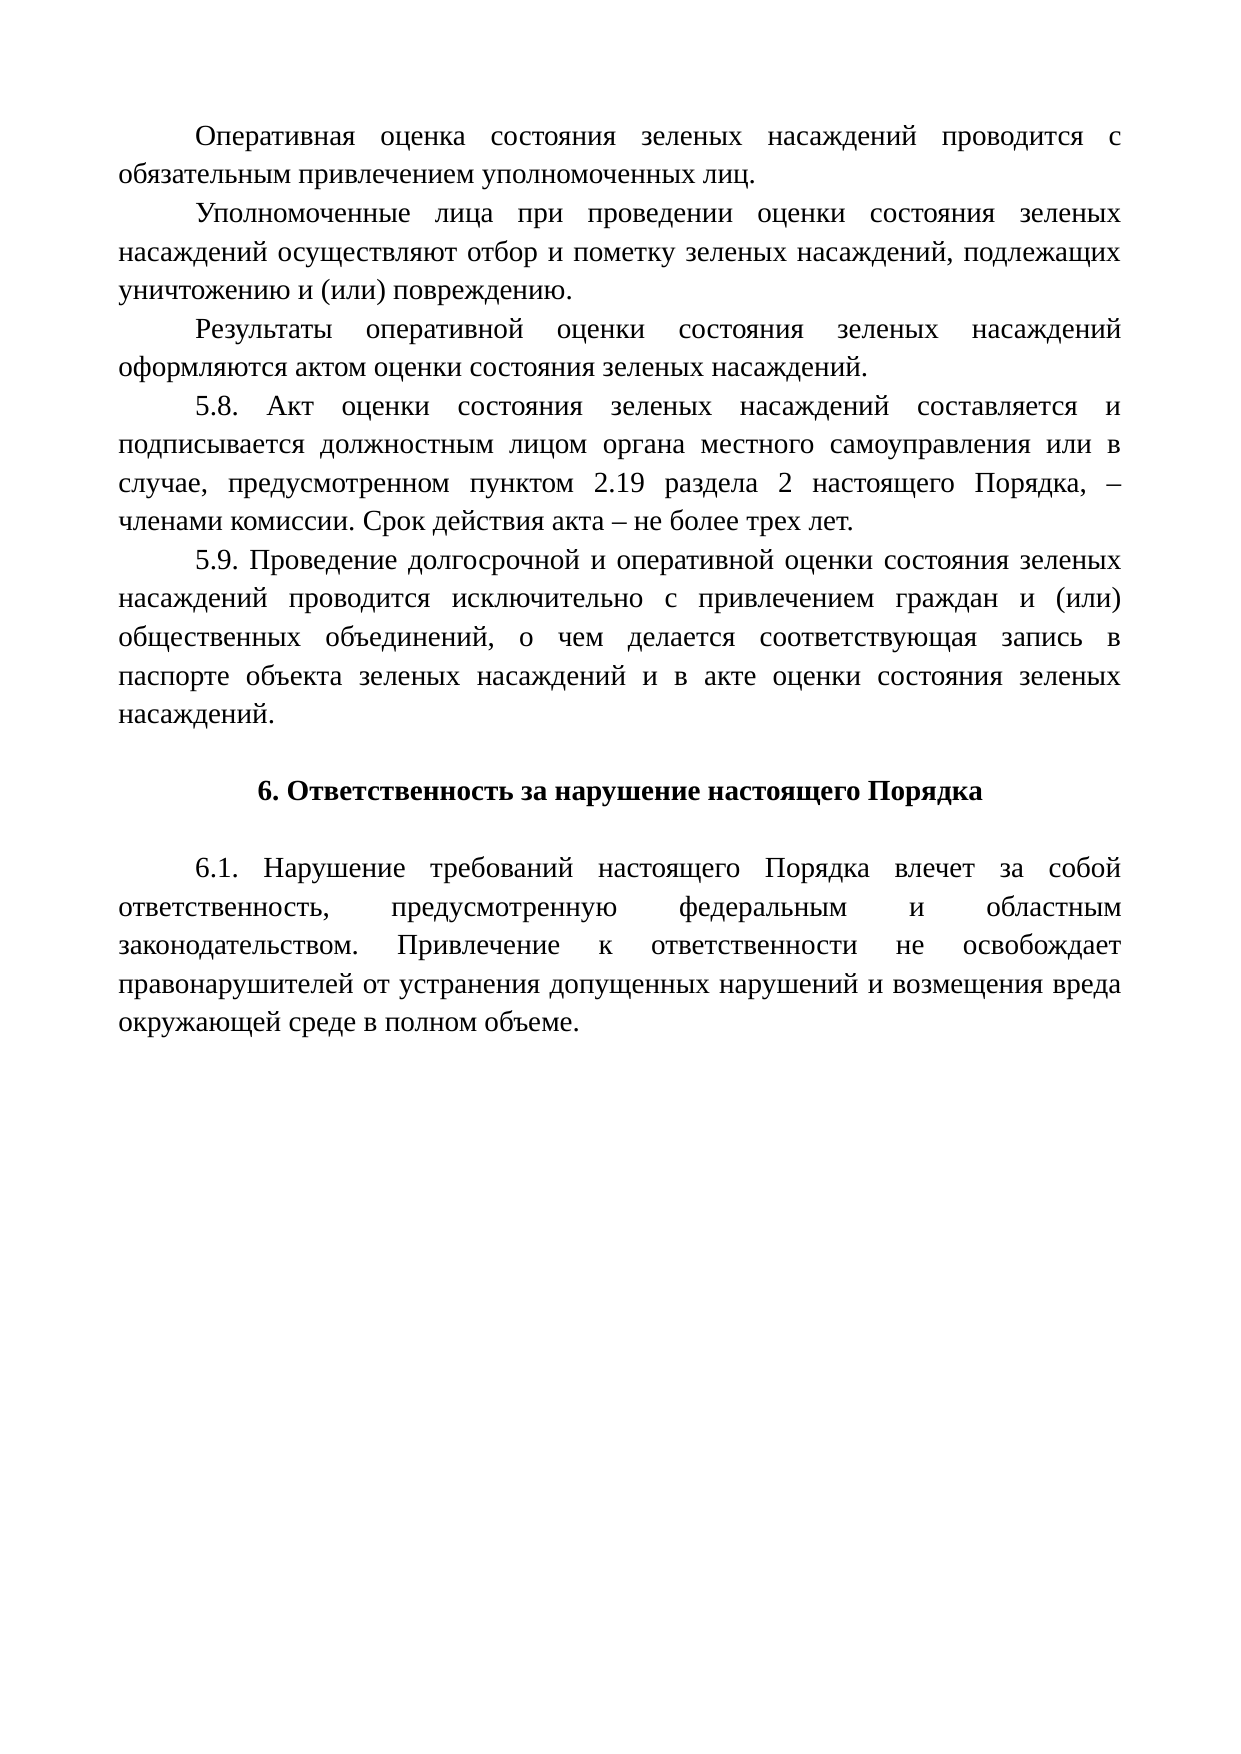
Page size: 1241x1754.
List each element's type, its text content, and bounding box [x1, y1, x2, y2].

text Результаты оперативной оценки состояния зеленых насаждений оформляются актом оценки состояния зеленых насаждений. [118, 311, 1122, 383]
text 6. Ответственность за нарушение настоящего Порядка [118, 773, 1122, 807]
text Оперативная оценка состояния зеленых насаждений проводится с обязательным привлечением уполномоченных лиц. [118, 118, 1122, 190]
text 6.1. Нарушение требований настоящего Порядка влечет за собой ответственность, предусмотренную федеральным и областным законодательством. Привлечение к ответственности не освобождает правонарушителей от устранения допущенных нарушений и возмещения вреда окружающей среде в полном объеме. [118, 850, 1122, 1038]
text 5.8. Акт оценки состояния зеленых насаждений составляется и подписывается должностным лицом органа местного самоуправления или в случае, предусмотренном пунктом 2.19 раздела 2 настоящего Порядка, – членами комиссии. Срок действия акта – не более трех лет. [118, 388, 1122, 537]
text Уполномоченные лица при проведении оценки состояния зеленых насаждений осуществляют отбор и пометку зеленых насаждений, подлежащих уничтожению и (или) повреждению. [118, 195, 1122, 306]
text 5.9. Проведение долгосрочной и оперативной оценки состояния зеленых насаждений проводится исключительно с привлечением граждан и (или) общественных объединений, о чем делается соответствующая запись в паспорте объекта зеленых насаждений и в акте оценки состояния зеленых насаждений. [118, 542, 1122, 730]
